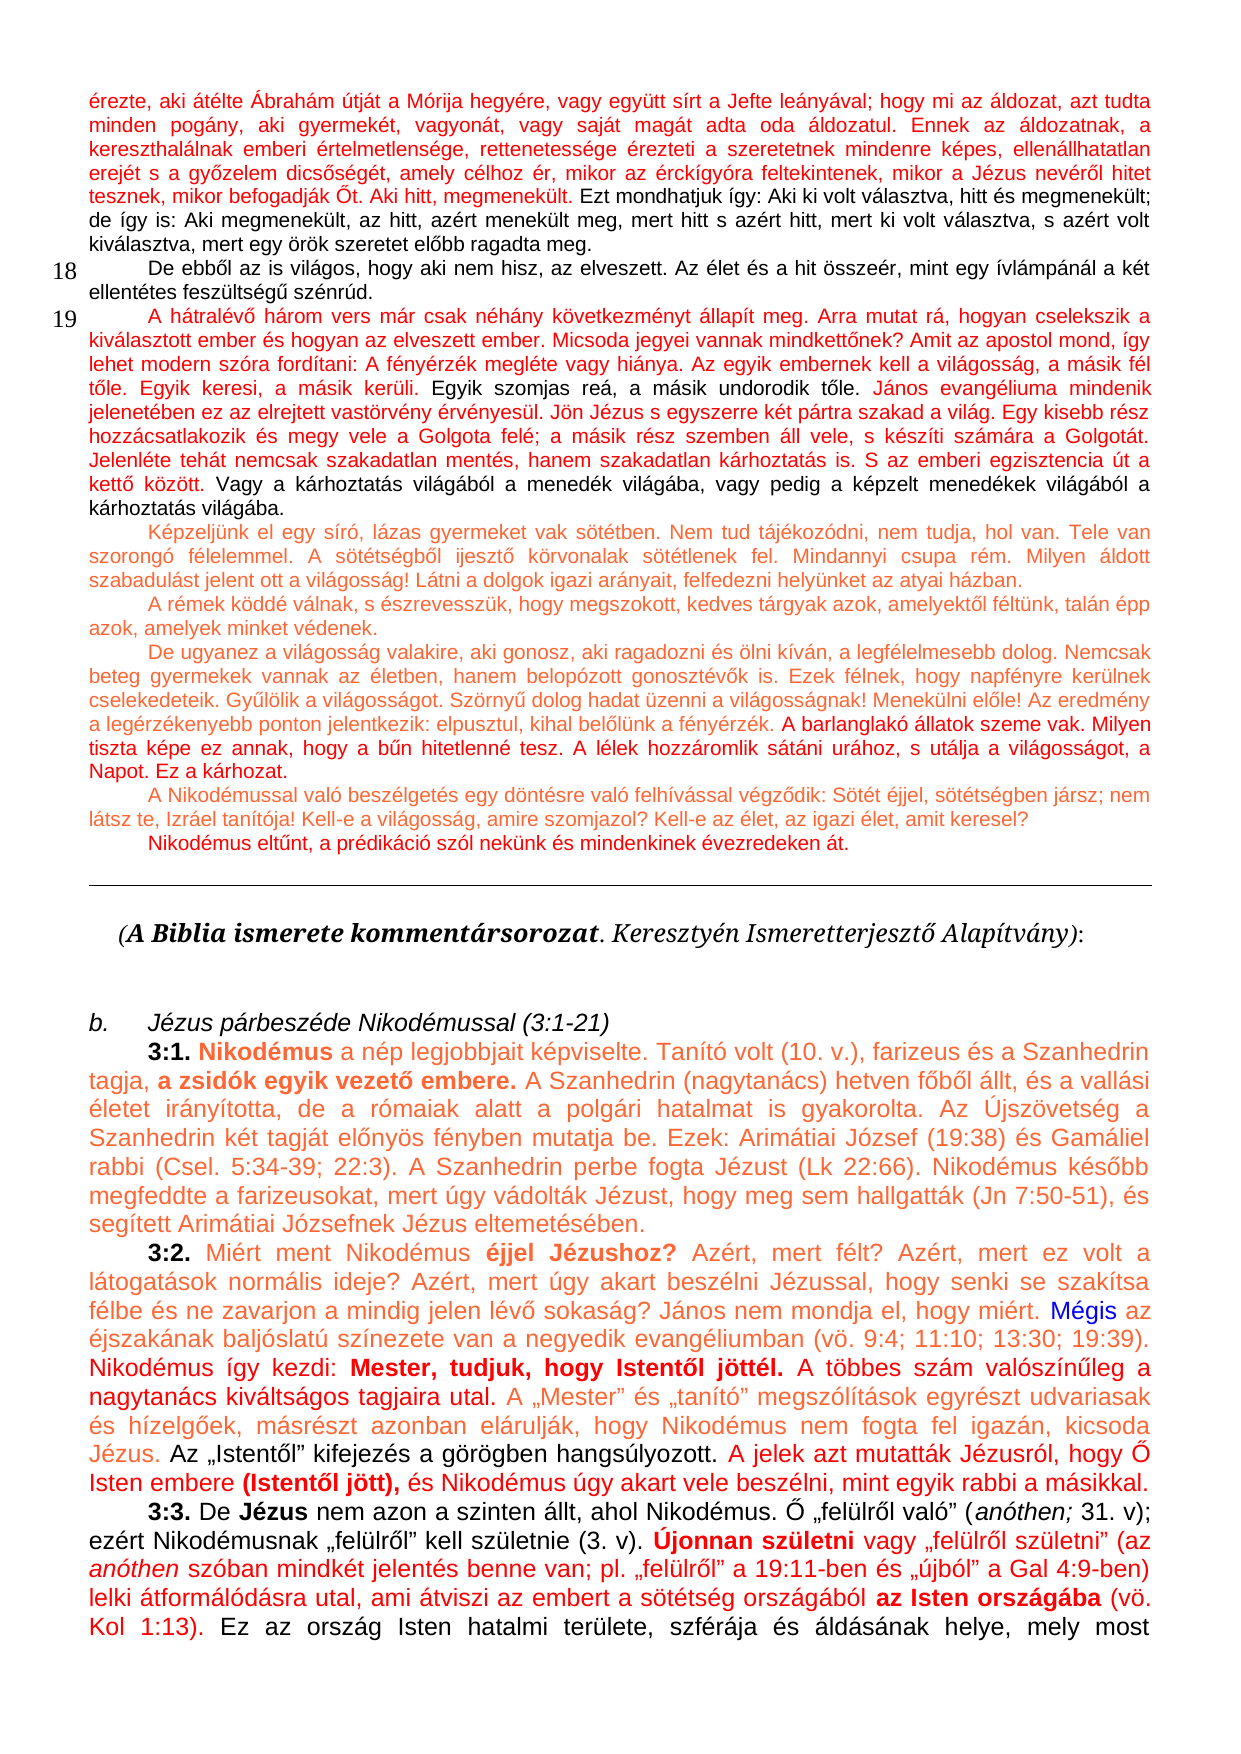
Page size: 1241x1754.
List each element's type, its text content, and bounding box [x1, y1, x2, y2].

text érezte, aki átélte Ábrahám útját a Mórija hegyére, vagy együtt sírt a Jefte leányával; hogy mi az áldozat, azt tudta minden pogány, aki gyermekét, vagyonát, vagy saját magát adta oda áldozatul. Ennek az áldozatnak, a kereszthalálnak emberi értelmetlensége, rettenetessége érezteti a szeretetnek mindenre képes, ellenállhatatlan erejét s a győzelem dicsőségét, amely célhoz ér, mikor az érckígyóra feltekintenek, mikor a Jézus nevéről hitet tesznek, mikor befogadják Őt. Aki hitt, megmenekült. Ezt mondhatjuk így: Aki ki volt választva, hitt és megmenekült; de így is: Aki megmenekült, az hitt, azért menekült meg, mert hitt s azért hitt, mert ki volt választva, s azért volt kiválasztva, mert egy örök szeretet előbb ragadta meg. [88, 88, 1152, 256]
text De ugyanez a világosság valakire, aki gonosz, aki ragadozni és ölni kíván, a legfélelmesebb dolog. Nemcsak beteg gyermekek vannak az életben, hanem belopózott gonosztévők is. Ezek félnek, hogy napfényre kerülnek cselekedeteik. Gyűlölik a világosságot. Szörnyű dolog hadat üzenni a világosságnak! Menekülni előle! Az eredmény a legérzékenyebb ponton jelentkezik: elpusztul, kihal belőlünk a fényérzék. A barlanglakó állatok szeme vak. Milyen tiszta képe ez annak, hogy a bűn hitetlenné tesz. A lélek hozzáromlik sátáni urához, s utálja a világosságot, a Napot. Ez a kárhozat. [88, 639, 1152, 783]
text 18 [32, 256, 77, 285]
text De ebből az is világos, hogy aki nem hisz, az elveszett. Az élet és a hit összeér, mint egy ívlámpánál a két ellentétes feszültségű szénrúd. [88, 256, 1152, 304]
text 19 [32, 304, 77, 333]
text 3:3. De Jézus nem azon a szinten állt, ahol Nikodémus. Ő „felülről való” (anóthen; 31. v); ezért Nikodémusnak „felülről” kell születnie (3. v). Újonnan születni vagy „felülről születni” (az anóthen szóban mindkét jelentés benne van; pl. „felülről” a 19:11-ben és „újból” a Gal 4:9-ben) lelki átformálódásra utal, ami átviszi az embert a sötétség országából az Isten országába (vö. Kol 1:13). Ez az ország Isten hatalmi területe, szférája és áldásának helye, mely most [88, 1497, 1152, 1641]
text b. Jézus párbeszéde Nikodémussal (3:1-21) [88, 1008, 1152, 1037]
text Nikodémus eltűnt, a prédikáció szól nekünk és mindenkinek évezredeken át. [88, 831, 1152, 855]
text Képzeljünk el egy síró, lázas gyermeket vak sötétben. Nem tud tájékozódni, nem tudja, hol van. Tele van szorongó félelemmel. A sötétségből ijesztő körvonalak sötétlenek fel. Mindannyi csupa rém. Milyen áldott szabadulást jelent ott a világosság! Látni a dolgok igazi arányait, felfedezni helyünket az atyai házban. [88, 520, 1152, 592]
text A Nikodémussal való beszélgetés egy döntésre való felhívással végződik: Sötét éjjel, sötétségben jársz; nem látsz te, Izráel tanítója! Kell‑e a világosság, amire szomjazol? Kell‑e az élet, az igazi élet, amit keresel? [88, 783, 1152, 831]
text A rémek köddé válnak, s észrevesszük, hogy megszokott, kedves tárgyak azok, amelyektől féltünk, talán épp azok, amelyek minket védenek. [88, 592, 1152, 639]
text A hátralévő három vers már csak néhány következményt állapít meg. Arra mutat rá, hogyan cselekszik a kiválasztott ember és hogyan az elveszett ember. Micsoda jegyei vannak mindkettőnek? Amit az apostol mond, így lehet modern szóra fordítani: A fényérzék megléte vagy hiánya. Az egyik embernek kell a világosság, a másik fél tőle. Egyik keresi, a másik kerüli. Egyik szomjas reá, a másik undorodik tőle. János evangéliuma mindenik jelenetében ez az elrejtett vastörvény érvényesül. Jön Jézus s egyszerre két pártra szakad a világ. Egy kisebb rész hozzácsatlakozik és megy vele a Golgota felé; a másik rész szemben áll vele, s készíti számára a Golgotát. Jelenléte tehát nemcsak szakadatlan mentés, hanem szakadatlan kárhoztatás is. S az emberi egzisztencia út a kettő között. Vagy a kárhoztatás világából a menedék világába, vagy pedig a képzelt menedékek világából a kárhoztatás világába. [88, 304, 1152, 520]
text 3:2. Miért ment Nikodémus éjjel Jézushoz? Azért, mert félt? Azért, mert ez volt a látogatások normális ideje? Azért, mert úgy akart beszélni Jézussal, hogy senki se szakítsa félbe és ne zavarjon a mindig jelen lévő sokaság? János nem mondja el, hogy miért. Mégis az éjszakának baljóslatú színezete van a negyedik evangéliumban (vö. 9:4; 11:10; 13:30; 19:39). Nikodémus így kezdi: Mester, tudjuk, hogy Istentől jöttél. A többes szám valószínűleg a nagytanács kiváltságos tagjaira utal. A „Mester” és „tanító” megszólítások egyrészt udvariasak és hízelgőek, másrészt azonban elárulják, hogy Nikodémus nem fogta fel igazán, kicsoda Jézus. Az „Istentől” kifejezés a görögben hangsúlyozott. A jelek azt mutatták Jézusról, hogy Ő Isten embere (Istentől jött), és Nikodémus úgy akart vele beszélni, mint egyik rabbi a másikkal. [88, 1238, 1152, 1497]
text 3:1. Nikodémus a nép legjobbjait képviselte. Tanító volt (10. v.), farizeus és a Szanhedrin tagja, a zsidók egyik vezető embere. A Szanhedrin (nagytanács) hetven főből állt, és a vallási életet irányította, de a rómaiak alatt a polgári hatalmat is gyakorolta. Az Újszövetség a Szanhedrin két tagját előnyös fényben mutatja be. Ezek: Arimátiai József (19:38) és Gamáliel rabbi (Csel. 5:34-39; 22:3). A Szanhedrin perbe fogta Jézust (Lk 22:66). Nikodémus később megfeddte a farizeusokat, mert úgy vádolták Jézust, hogy meg sem hallgatták (Jn 7:50-51), és segített Arimátiai Józsefnek Jézus eltemetésében. [88, 1037, 1152, 1238]
text (A Biblia ismerete kommentársorozat. Keresztyén Ismeretterjesztő Alapítvány): [88, 886, 1152, 979]
